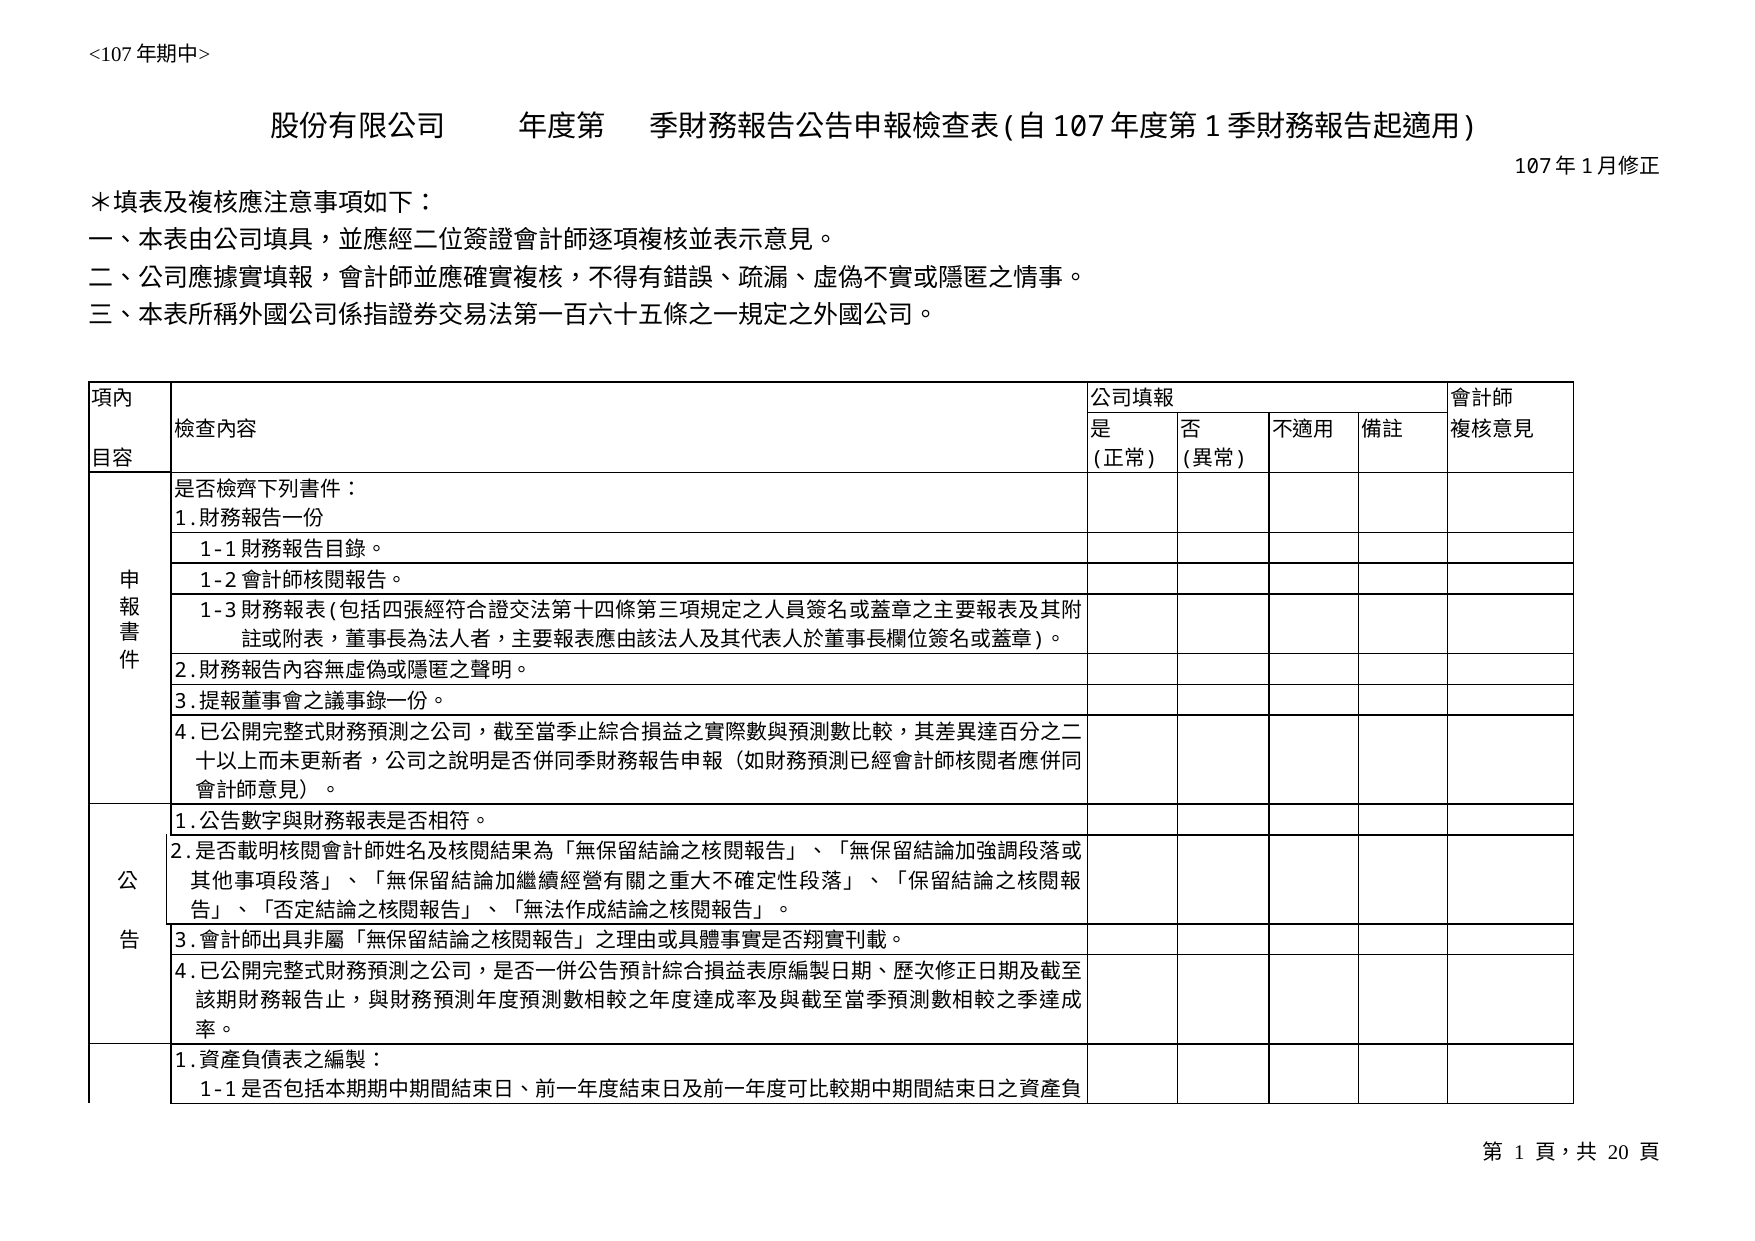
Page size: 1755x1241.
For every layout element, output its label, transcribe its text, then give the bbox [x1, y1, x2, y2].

table_cell [1178, 1045, 1268, 1103]
table_cell 是否檢齊下列書件： 1.財務報告一份 [172, 473, 1087, 531]
table_cell [1270, 595, 1358, 653]
table_cell [1448, 836, 1573, 923]
text 三、本表所稱外國公司係指證券交易法第一百六十五條之一規定之外國公司。 [89, 294, 1660, 331]
table_cell [1088, 805, 1177, 834]
table_cell [1178, 925, 1268, 954]
text 一、本表由公司填具，並應經二位簽證會計師逐項複核並表示意見。 [89, 219, 1660, 256]
table_cell [1178, 533, 1268, 562]
table_cell [1088, 955, 1177, 1043]
table_cell [1088, 685, 1177, 714]
table_cell [1448, 685, 1573, 714]
table_cell [1448, 955, 1573, 1043]
table_cell [1448, 595, 1573, 653]
table_cell [1359, 805, 1447, 834]
table_cell 2.是否載明核閱會計師姓名及核閱結果為「無保留結論之核閱報告」、「無保留結論加強調段落或其他事項段落」、「無保留結論加繼續經營有關之重大不確定性段落」、「保留結論之核閱報告」、「否定結論之核閱報告」、「無法作成結論之核閱報告」。 [167, 834, 1087, 923]
table_cell [1270, 836, 1358, 923]
table_cell [1270, 564, 1358, 593]
table_cell [1359, 925, 1447, 954]
table_cell [1088, 654, 1177, 683]
table_cell 3.會計師出具非屬「無保留結論之核閱報告」之理由或具體事實是否翔實刊載。 [172, 925, 1087, 954]
table_cell [1088, 595, 1177, 653]
table_cell [1088, 925, 1177, 954]
table_cell [1448, 925, 1573, 954]
table_cell [1359, 654, 1447, 683]
text 二、公司應據實填報，會計師並應確實複核，不得有錯誤、疏漏、虛偽不實或隱匿之情事。 [89, 256, 1660, 294]
table_cell [90, 1044, 170, 1103]
table_cell 申 [90, 562, 170, 593]
table_cell 1.公告數字與財務報表是否相符。 [172, 805, 1087, 834]
table_cell [1359, 595, 1447, 653]
table_cell 備註 [1359, 413, 1447, 471]
table_header 會計師 [1448, 383, 1573, 412]
table_cell 是 (正常) [1088, 413, 1177, 471]
table_cell [1178, 473, 1268, 531]
table_cell [1448, 1045, 1573, 1103]
table_cell [1178, 654, 1268, 683]
table_cell [90, 531, 170, 562]
table_cell 目容 [90, 412, 170, 471]
table_header 項內 [90, 383, 170, 412]
table_cell 4.已公開完整式財務預測之公司，是否一併公告預計綜合損益表原編製日期、歷次修正日期及截至該期財務報告止，與財務預測年度預測數相較之年度達成率及與截至當季預測數相較之季達成率。 [172, 955, 1087, 1043]
table_cell 1-2會計師核閱報告。 [172, 564, 1087, 593]
table_cell [1270, 1045, 1358, 1103]
table_cell [1178, 564, 1268, 593]
table_cell [1359, 564, 1447, 593]
table_cell [1359, 1045, 1447, 1103]
table_cell 1-3財務報表(包括四張經符合證交法第十四條第三項規定之人員簽名或蓋章之主要報表及其附註或附表，董事長為法人者，主要報表應由該法人及其代表人於董事長欄位簽名或蓋章)。 [172, 595, 1087, 653]
table_cell [1270, 685, 1358, 714]
table_cell [1448, 716, 1573, 803]
table_cell [1448, 564, 1573, 593]
table_cell 3.提報董事會之議事錄一份。 [172, 685, 1087, 714]
table_cell [1178, 805, 1268, 834]
text 107年1月修正 [89, 144, 1660, 181]
table_cell [1178, 685, 1268, 714]
table_cell [1448, 805, 1573, 834]
table_cell [1088, 836, 1177, 923]
table_cell 檢查內容 [172, 412, 1087, 471]
table_cell 告 [90, 923, 170, 1043]
table_cell 否 (異常) [1178, 413, 1268, 471]
table_cell [1448, 473, 1573, 531]
table_cell [1270, 473, 1358, 531]
table_cell [1088, 1045, 1177, 1103]
table_cell [1270, 955, 1358, 1043]
table_cell 2.財務報告內容無虛偽或隱匿之聲明。 [172, 654, 1087, 683]
table_cell [1359, 473, 1447, 531]
table_cell 公 [90, 834, 166, 923]
table_cell 1-1財務報告目錄。 [172, 533, 1087, 562]
table_cell [1178, 955, 1268, 1043]
table_cell [1088, 564, 1177, 593]
table_cell [1178, 836, 1268, 923]
table_cell [1359, 955, 1447, 1043]
text 股份有限公司 年度第 季財務報告公告申報檢查表(自107年度第1季財務報告起適用) [89, 106, 1660, 144]
table_cell [1088, 716, 1177, 803]
table_cell [1270, 805, 1358, 834]
table_cell [1178, 595, 1268, 653]
table_cell 不適用 [1270, 413, 1358, 471]
table_cell [1359, 685, 1447, 714]
table_cell [1448, 533, 1573, 562]
table_cell [90, 473, 170, 531]
table_cell 報 書 件 [90, 593, 170, 714]
table_cell [1359, 716, 1447, 803]
table_cell [1270, 925, 1358, 954]
table_header 公司填報 [1088, 383, 1447, 412]
table_cell [1088, 533, 1177, 562]
table_cell 1.資產負債表之編製： 1-1是否包括本期期中期間結束日、前一年度結束日及前一年度可比較期中期間結束日之資產負 [172, 1045, 1087, 1103]
table_cell [1270, 716, 1358, 803]
table_cell [1270, 654, 1358, 683]
table_cell [1270, 533, 1358, 562]
table_cell [1088, 473, 1177, 531]
table_cell [90, 804, 170, 834]
table_cell [90, 714, 170, 803]
table_cell 複核意見 [1448, 412, 1573, 471]
table_cell [1359, 533, 1447, 562]
text ＊填表及複核應注意事項如下： [89, 181, 1660, 219]
table_cell [1178, 716, 1268, 803]
table_cell [1448, 654, 1573, 683]
table_cell [1359, 836, 1447, 923]
table_header [172, 383, 1087, 412]
table_cell 4.已公開完整式財務預測之公司，截至當季止綜合損益之實際數與預測數比較，其差異達百分之二十以上而未更新者，公司之說明是否併同季財務報告申報（如財務預測已經會計師核閱者應併同會計師意見）。 [172, 716, 1087, 803]
